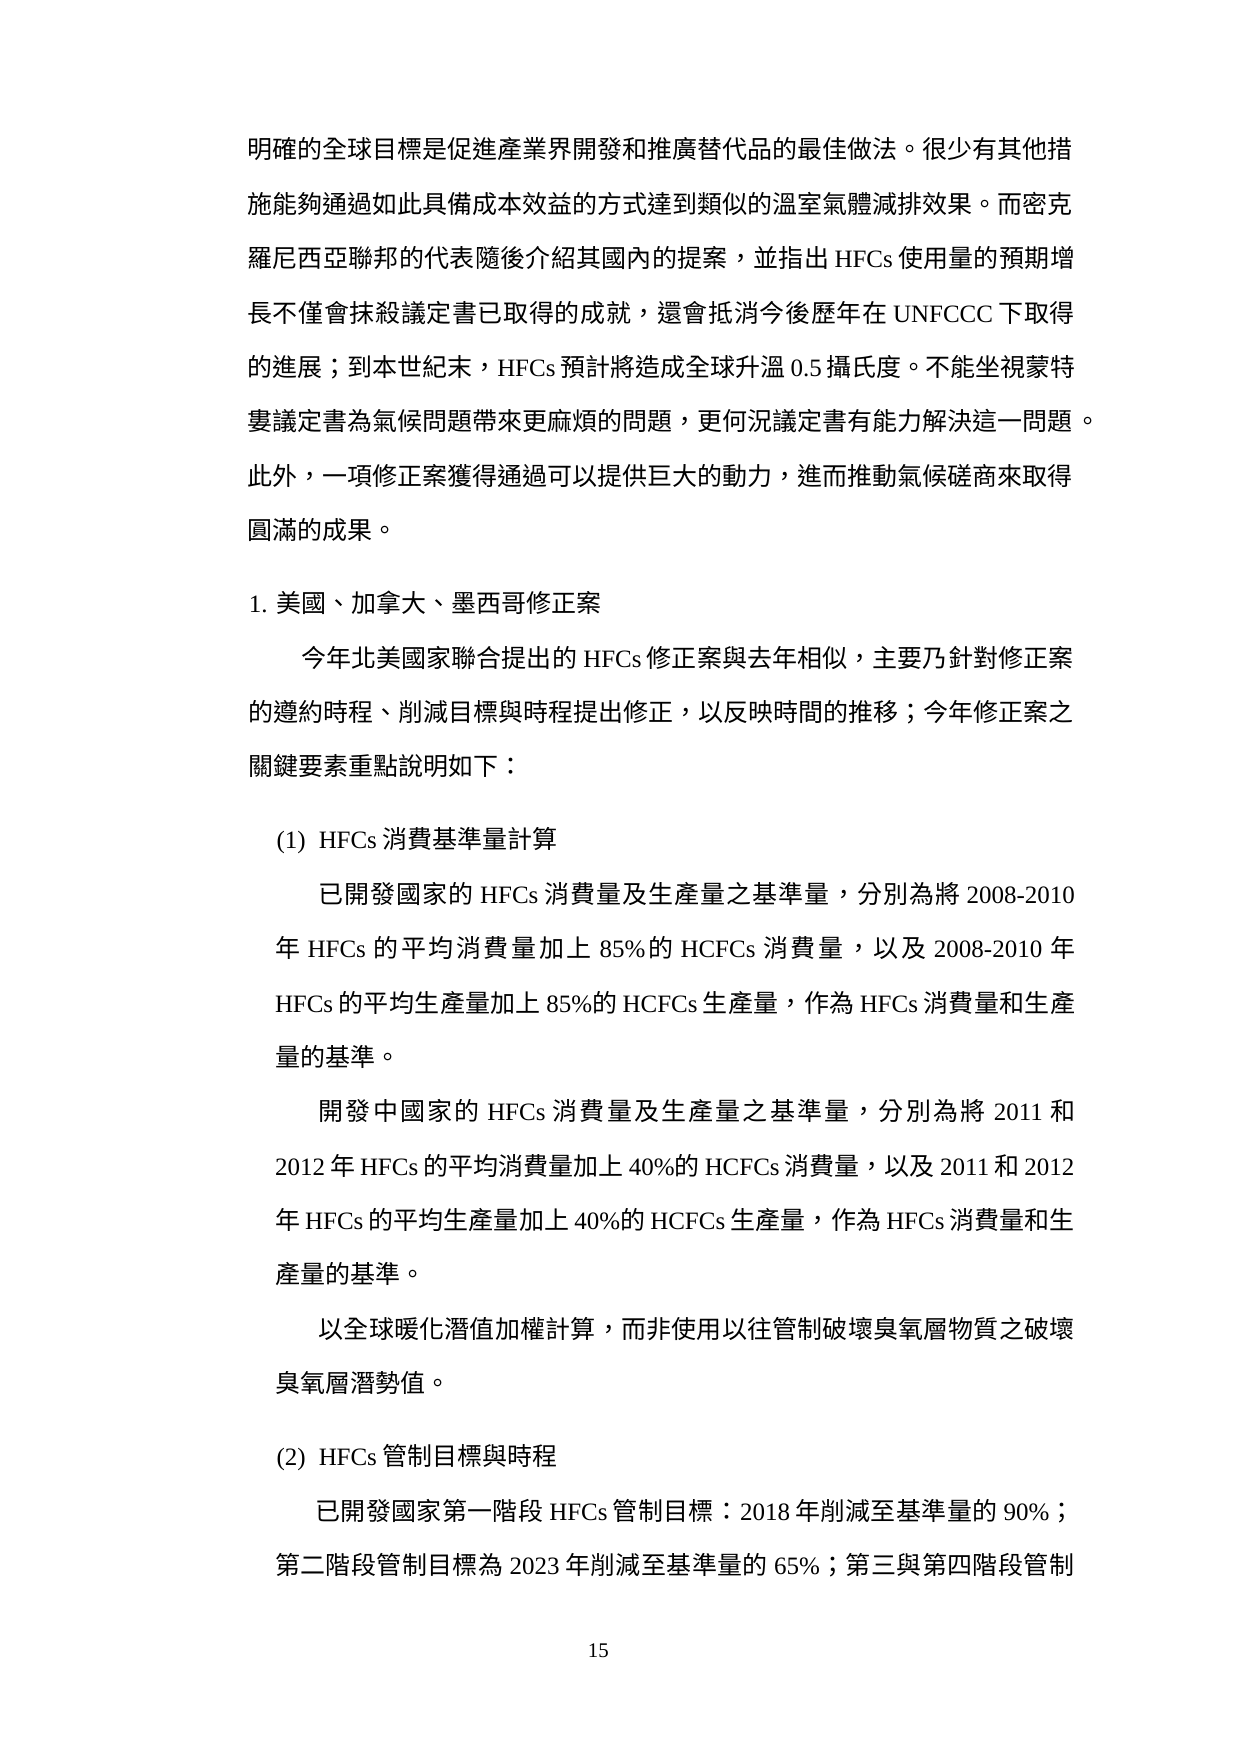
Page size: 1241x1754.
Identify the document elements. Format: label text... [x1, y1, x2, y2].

text 今年北美國家聯合提出的HFCs修正案與去年相似，主要乃針對修正案的遵約時程、削減目標與時程提出修正，以反映時間的推移；今年修正案之關鍵要素重點說明如下： [248, 638, 1075, 783]
text 開發中國家的HFCs消費量及生產量之基準量，分別為將2011和2012年HFCs的平均消費量加上40%的HCFCs消費量，以及2011和2012年HFCs的平均生產量加上40%的HCFCs生產量，作為HFCs消費量和生產量的基準。 [275, 1092, 1075, 1291]
text 加拿大代表先介紹了北美提案，表示過去六年中曾討論過許多類似的提案。在此期間，關於HFCs替代品的資訊越來越多，包括這些替代品的可得性和成本方面的資訊。顯然，如果藉由議定書修正案來解決HFCs問題的行動一再拖延，只會增加長期成本；蒙特婁議定書是解決HFCs最有效的機制，明確的全球目標是促進產業界開發和推廣替代品的最佳做法。很少有其他措施能夠通過如此具備成本效益的方式達到類似的溫室氣體減排效果。而密克羅尼西亞聯邦的代表隨後介紹其國內的提案，並指出HFCs使用量的預期增長不僅會抹殺議定書已取得的成就，還會抵消今後歷年在UNFCCC下取得的進展；到本世紀末，HFCs預計將造成全球升溫0.5攝氏度。不能坐視蒙特婁議定書為氣候問題帶來更麻煩的問題，更何況議定書有能力解決這一問題。此外，一項修正案獲得通過可以提供巨大的動力，進而推動氣候磋商來取得圓滿的成果。 [247, 130, 1075, 547]
text 以全球暖化潛值加權計算，而非使用以往管制破壞臭氧層物質之破壞臭氧層潛勢值。 [275, 1309, 1075, 1400]
text 已開發國家的HFCs消費量及生產量之基準量，分別為將2008-2010年HFCs的平均消費量加上85%的HCFCs消費量，以及2008-2010年HFCs的平均生產量加上85%的HCFCs生產量，作為HFCs消費量和生產量的基準。 [275, 874, 1075, 1074]
list HFCs消費基準量計算 [276, 820, 1075, 856]
list 美國、加拿大、墨西哥修正案 [249, 584, 1075, 620]
text 已開發國家第一階段HFCs管制目標：2018年削減至基準量的90%；第二階段管制目標為2023年削減至基準量的65%；第三與第四階段管制 [275, 1491, 1075, 1582]
list HFCs管制目標與時程 [276, 1437, 1075, 1473]
